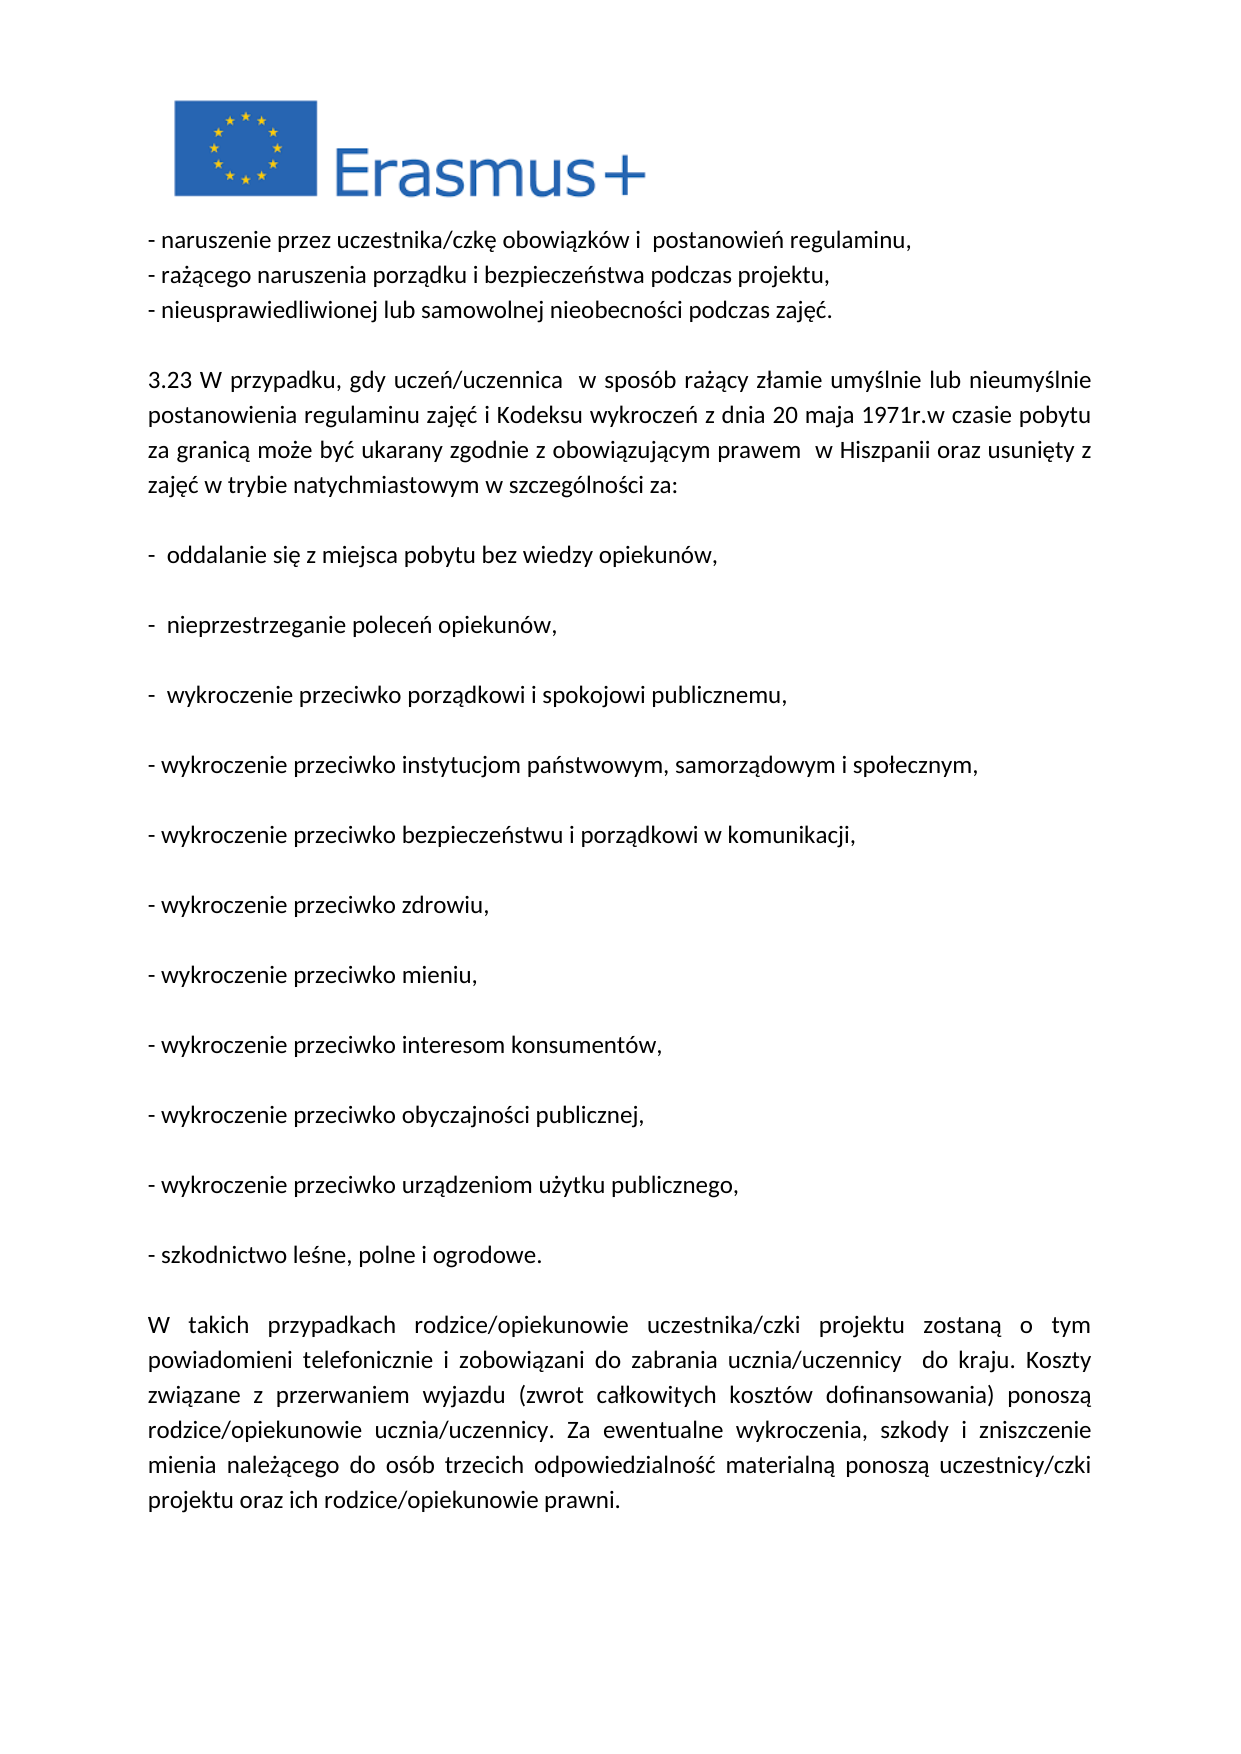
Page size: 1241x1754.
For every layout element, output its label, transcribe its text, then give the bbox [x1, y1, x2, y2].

text - nieprzestrzeganie poleceń opiekunów, [148, 609, 1093, 639]
text - wykroczenie przeciwko mieniu, [148, 959, 1093, 989]
text - nieusprawiedliwionej lub samowolnej nieobecności podczas zajęć. [148, 294, 1093, 324]
text W takich przypadkach rodzice/opiekunowie uczestnika/czki projektu zostaną o tym powiadomieni telefonicznie i zobowiązani do zabrania ucznia/uczennicy do kraju. Koszty związane z przerwaniem wyjazdu (zwrot całkowitych kosztów dofinansowania) ponoszą rodzice/opiekunowie ucznia/uczennicy. Za ewentualne wykroczenia, szkody i zniszczenie mienia należącego do osób trzecich odpowiedzialność materialną ponoszą uczestnicy/czki projektu oraz ich rodzice/opiekunowie prawni. [148, 1309, 1093, 1514]
text - wykroczenie przeciwko obyczajności publicznej, [148, 1099, 1093, 1129]
text - szkodnictwo leśne, polne i ogrodowe. [148, 1239, 1093, 1269]
text - wykroczenie przeciwko urządzeniom użytku publicznego, [148, 1169, 1093, 1199]
text - naruszenie przez uczestnika/czkę obowiązków i postanowień regulaminu, [148, 224, 1093, 254]
text - wykroczenie przeciwko bezpieczeństwu i porządkowi w komunikacji, [148, 819, 1093, 849]
picture [147, 73, 673, 224]
text 3.23 W przypadku, gdy uczeń/uczennica w sposób rażący złamie umyślnie lub nieumyślnie postanowienia regulaminu zajęć i Kodeksu wykroczeń z dnia 20 maja 1971r.w czasie pobytu za granicą może być ukarany zgodnie z obowiązującym prawem w Hiszpanii oraz usunięty z zajęć w trybie natychmiastowym w szczególności za: [148, 364, 1093, 499]
text - oddalanie się z miejsca pobytu bez wiedzy opiekunów, [148, 539, 1093, 569]
text - wykroczenie przeciwko instytucjom państwowym, samorządowym i społecznym, [148, 749, 1093, 779]
text - wykroczenie przeciwko porządkowi i spokojowi publicznemu, [148, 679, 1093, 709]
text - wykroczenie przeciwko zdrowiu, [148, 889, 1093, 919]
text - rażącego naruszenia porządku i bezpieczeństwa podczas projektu, [148, 259, 1093, 289]
text - wykroczenie przeciwko interesom konsumentów, [148, 1029, 1093, 1059]
